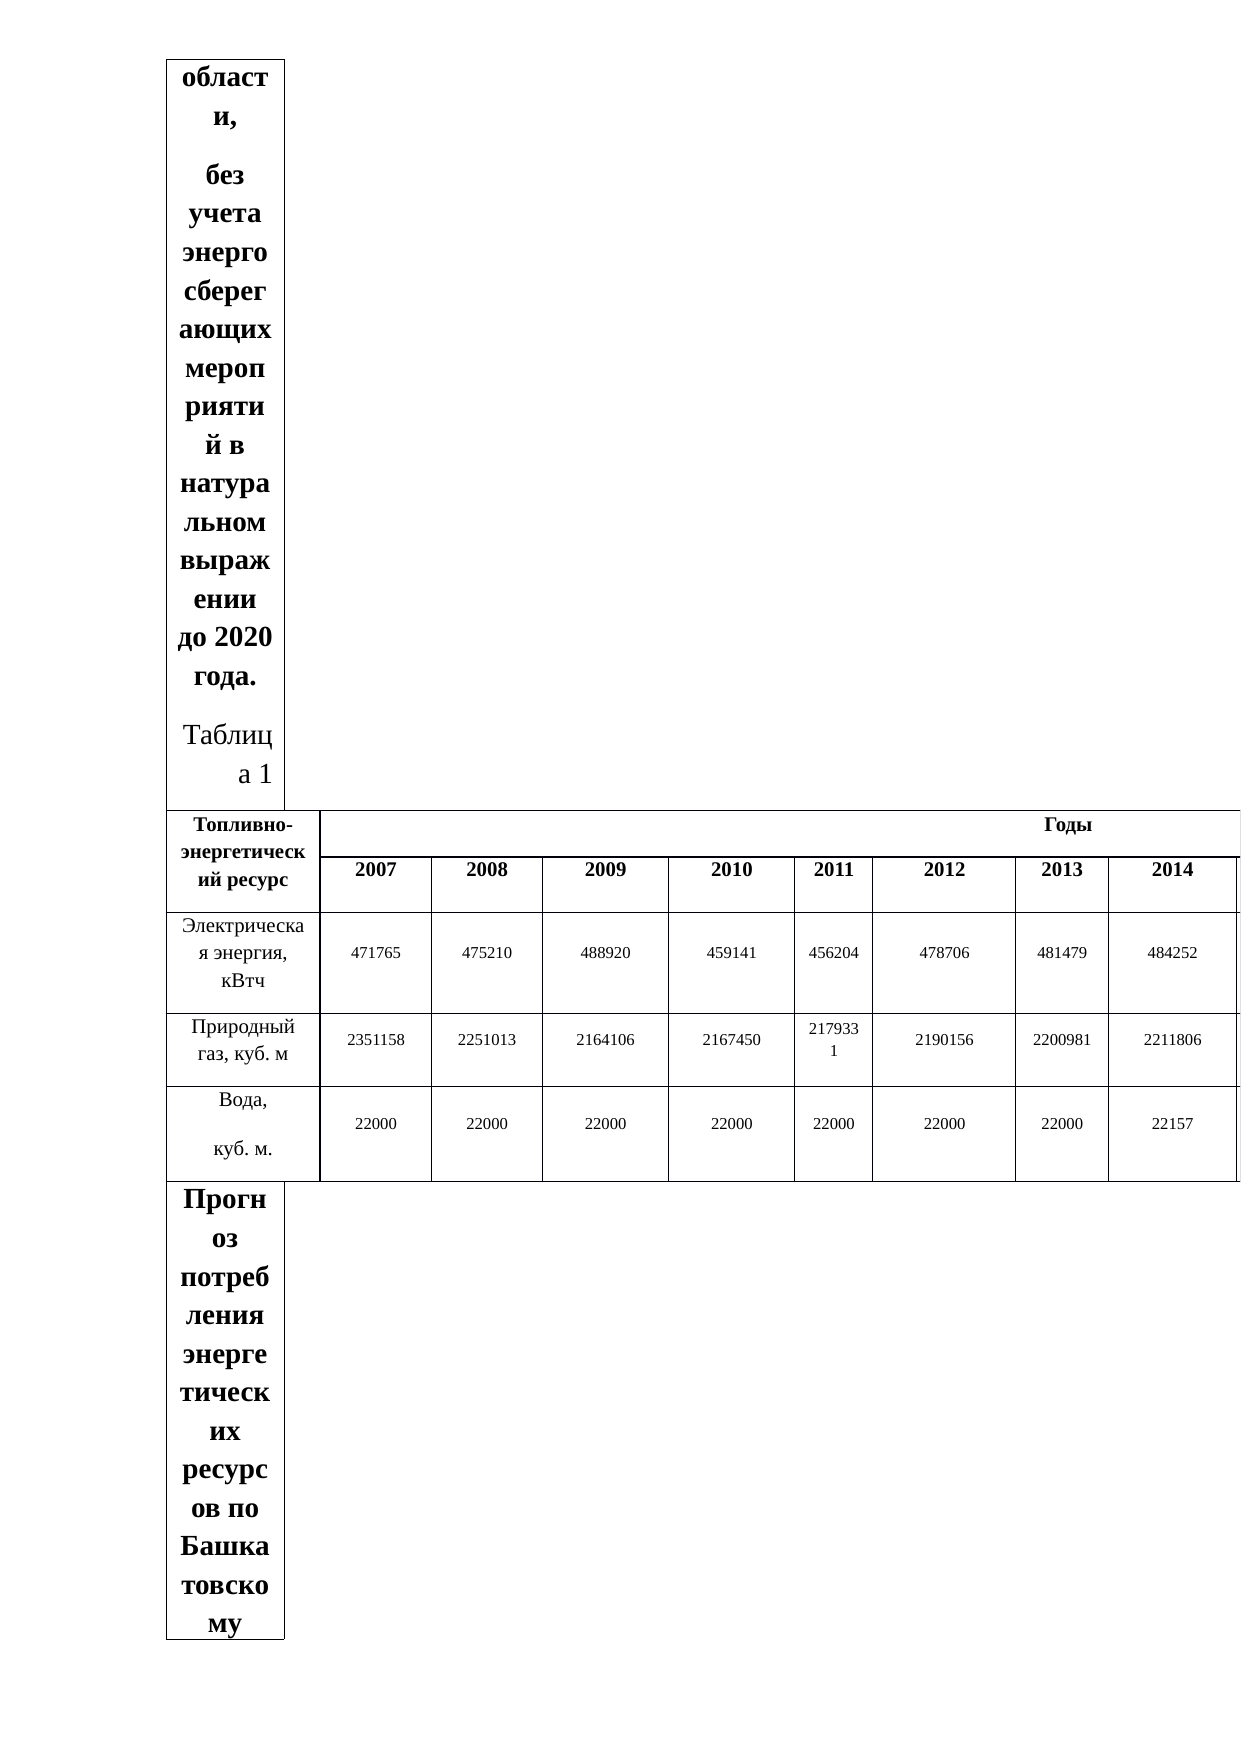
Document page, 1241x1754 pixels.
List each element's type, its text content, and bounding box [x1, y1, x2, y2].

table_cell 22000 [873, 1087, 1015, 1181]
table_cell 2014 [1109, 858, 1236, 912]
table_cell 22000 [1016, 1087, 1108, 1181]
table_cell Годы [321, 811, 1240, 856]
table_cell 2013 [1016, 858, 1108, 912]
table_cell 2164106 [543, 1014, 668, 1086]
table_header [285, 59, 1240, 810]
table_cell 22157 [1109, 1087, 1236, 1181]
table_cell 2251013 [432, 1014, 542, 1086]
table_cell 2007 [321, 858, 431, 912]
table_cell 471765 [321, 913, 431, 1013]
table_cell [285, 1182, 1240, 1639]
table_cell Электрическая энергия, кВтч [167, 913, 319, 1013]
table_cell 22000 [543, 1087, 668, 1181]
table_cell 2167450 [669, 1014, 794, 1086]
table_cell 459141 [669, 913, 794, 1013]
table_cell Прогноз потребления энергетических ресурсов по Башкатовскому [167, 1182, 284, 1639]
table_cell 22000 [795, 1087, 872, 1181]
table_cell Природный газ, куб. м [167, 1014, 319, 1086]
table_cell 478706 [873, 913, 1015, 1013]
table_header области, без учета энергосберегающих мероприятий в натуральном выражении до 2020 года. Таблица 1 [167, 60, 284, 810]
table_cell 484252 [1109, 913, 1236, 1013]
table_cell 2009 [543, 858, 668, 912]
table_cell 2179331 [795, 1014, 872, 1086]
table_cell 2010 [669, 858, 794, 912]
table_cell 2190156 [873, 1014, 1015, 1086]
table_cell Вода, куб. м. [167, 1087, 319, 1181]
table_cell 456204 [795, 913, 872, 1013]
table_cell 22000 [669, 1087, 794, 1181]
table_cell 488920 [543, 913, 668, 1013]
table_cell 2351158 [321, 1014, 431, 1086]
table_cell 22000 [321, 1087, 431, 1181]
table_cell Топливно-энергетический ресурс [167, 811, 319, 912]
table_cell 22000 [432, 1087, 542, 1181]
table_cell 475210 [432, 913, 542, 1013]
table_cell 2211806 [1109, 1014, 1236, 1086]
table_cell 481479 [1016, 913, 1108, 1013]
table_cell 2200981 [1016, 1014, 1108, 1086]
table_cell 2008 [432, 858, 542, 912]
table_cell 2012 [873, 858, 1015, 912]
table_cell 2011 [795, 858, 872, 912]
